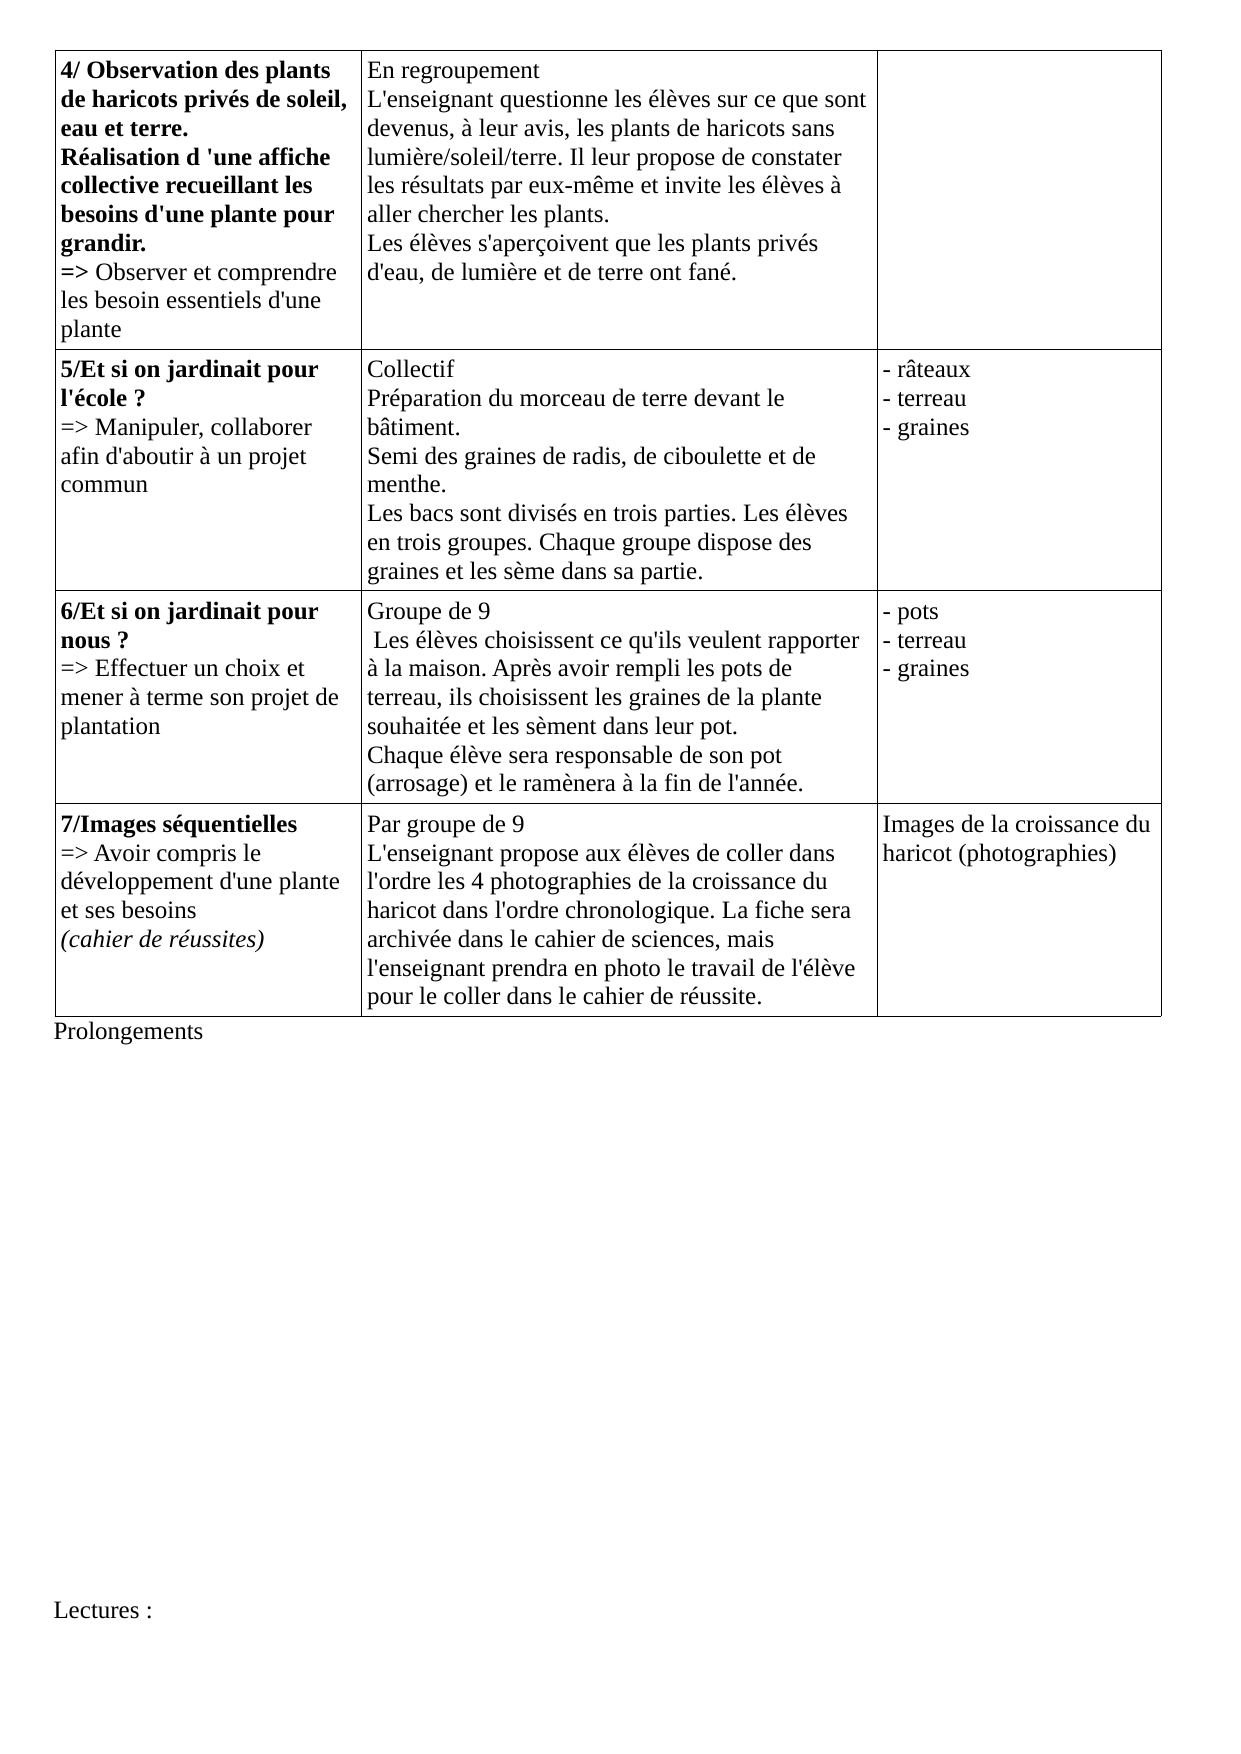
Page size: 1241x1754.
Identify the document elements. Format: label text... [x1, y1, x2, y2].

text Lectures : [53, 1596, 1162, 1624]
table_cell - pots - terreau - graines [878, 591, 1161, 803]
table_cell Images de la croissance du haricot (photographies) [878, 804, 1161, 1016]
table_cell Collectif Préparation du morceau de terre devant le bâtiment. Semi des graines de radis, de ciboulette et de menthe. Les bacs sont divisés en trois parties. Les élèves en trois groupes. Chaque groupe dispose des graines et les sème dans sa partie. [362, 350, 877, 590]
table_cell Par groupe de 9 L'enseignant propose aux élèves de coller dans l'ordre les 4 photographies de la croissance du haricot dans l'ordre chronologique. La fiche sera archivée dans le cahier de sciences, mais l'enseignant prendra en photo le travail de l'élève pour le coller dans le cahier de réussite. [362, 804, 877, 1016]
table_cell - râteaux - terreau - graines [878, 350, 1161, 590]
table_cell 4/ Observation des plants de haricots privés de soleil, eau et terre. Réalisation d 'une affiche collective recueillant les besoins d'une plante pour grandir. => Observer et comprendre les besoin essentiels d'une plante [56, 51, 361, 349]
table_cell 5/Et si on jardinait pour l'école ? => Manipuler, collaborer afin d'aboutir à un projet commun [56, 350, 361, 590]
table_cell 6/Et si on jardinait pour nous ? => Effectuer un choix et mener à terme son projet de plantation [56, 591, 361, 803]
table_cell Groupe de 9 Les élèves choisissent ce qu'ils veulent rapporter à la maison. Après avoir rempli les pots de terreau, ils choisissent les graines de la plante souhaitée et les sèment dans leur pot. Chaque élève sera responsable de son pot (arrosage) et le ramènera à la fin de l'année. [362, 591, 877, 803]
table_cell [878, 51, 1161, 349]
table_cell En regroupement L'enseignant questionne les élèves sur ce que sont devenus, à leur avis, les plants de haricots sans lumière/soleil/terre. Il leur propose de constater les résultats par eux-même et invite les élèves à aller chercher les plants. Les élèves s'aperçoivent que les plants privés d'eau, de lumière et de terre ont fané. [362, 51, 877, 349]
table_cell 7/Images séquentielles => Avoir compris le développement d'une plante et ses besoins (cahier de réussites) [56, 804, 361, 1016]
text Prolongements [53, 1016, 1162, 1045]
